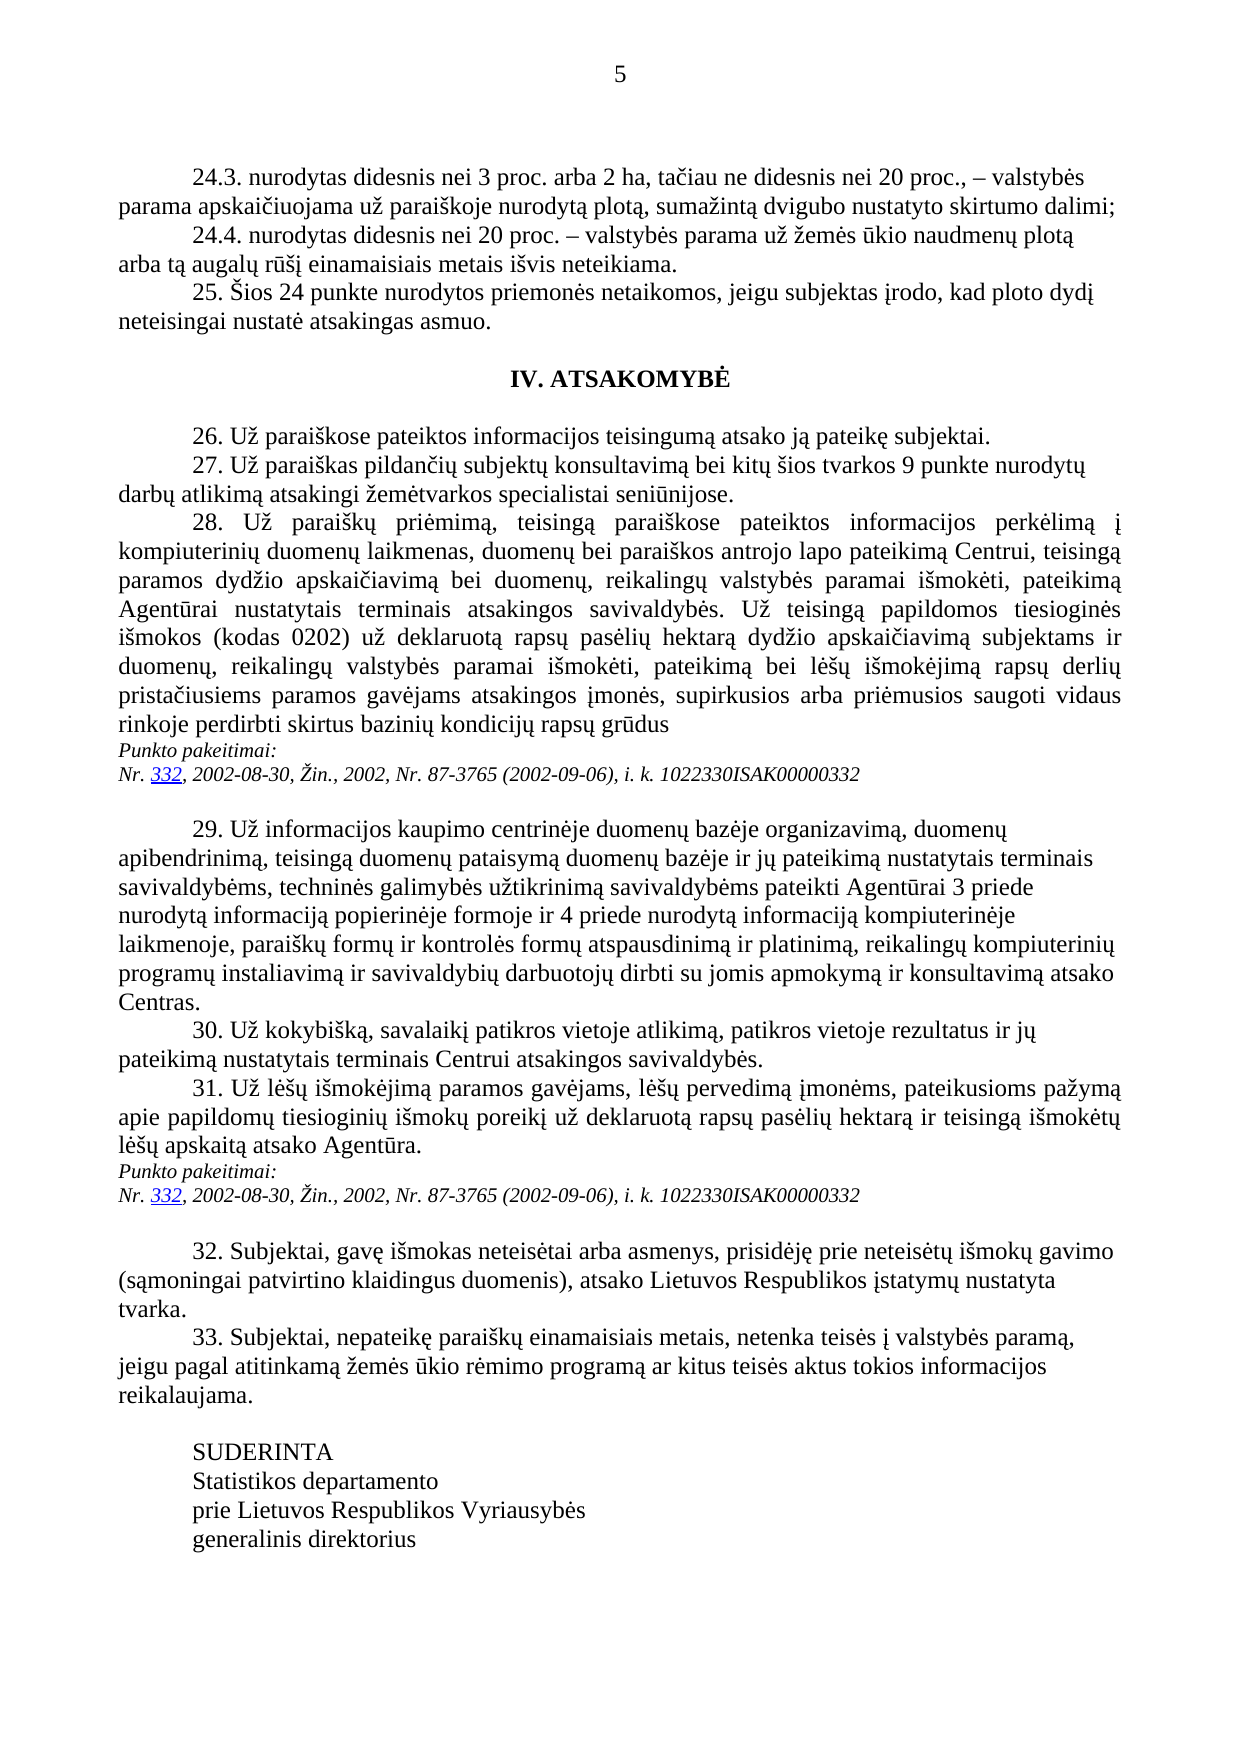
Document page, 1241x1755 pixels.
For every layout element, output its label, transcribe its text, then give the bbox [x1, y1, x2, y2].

text 31. Už lėšų išmokėjimą paramos gavėjams, lėšų pervedimą įmonėms, pateikusioms pažymą apie papildomų tiesioginių išmokų poreikį už deklaruotą rapsų pasėlių hektarą ir teisingą išmokėtų lėšų apskaitą atsako Agentūra. [118, 1073, 1122, 1159]
text 29. Už informacijos kaupimo centrinėje duomenų bazėje organizavimą, duomenų apibendrinimą, teisingą duomenų pataisymą duomenų bazėje ir jų pateikimą nustatytais terminais savivaldybėms, techninės galimybės užtikrinimą savivaldybėms pateikti Agentūrai 3 priede nurodytą informaciją popierinėje formoje ir 4 priede nurodytą informaciją kompiuterinėje laikmenoje, paraiškų formų ir kontrolės formų atspausdinimą ir platinimą, reikalingų kompiuterinių programų instaliavimą ir savivaldybių darbuotojų dirbti su jomis apmokymą ir konsultavimą atsako Centras. [118, 814, 1122, 1016]
text prie Lietuvos Respublikos Vyriausybės [118, 1495, 1122, 1524]
text Punkto pakeitimai: [118, 737, 1122, 762]
text 27. Už paraiškas pildančių subjektų konsultavimą bei kitų šios tvarkos 9 punkte nurodytų darbų atlikimą atsakingi žemėtvarkos specialistai seniūnijose. [118, 450, 1122, 507]
text 26. Už paraiškose pateiktos informacijos teisingumą atsako ją pateikę subjektai. [118, 421, 1122, 450]
text 28. Už paraiškų priėmimą, teisingą paraiškose pateiktos informacijos perkėlimą į kompiuterinių duomenų laikmenas, duomenų bei paraiškos antrojo lapo pateikimą Centrui, teisingą paramos dydžio apskaičiavimą bei duomenų, reikalingų valstybės paramai išmokėti, pateikimą Agentūrai nustatytais terminais atsakingos savivaldybės. Už teisingą papildomos tiesioginės išmokos (kodas 0202) už deklaruotą rapsų pasėlių hektarą dydžio apskaičiavimą subjektams ir duomenų, reikalingų valstybės paramai išmokėti, pateikimą bei lėšų išmokėjimą rapsų derlių pristačiusiems paramos gavėjams atsakingos įmonės, supirkusios arba priėmusios saugoti vidaus rinkoje perdirbti skirtus bazinių kondicijų rapsų grūdus [118, 507, 1122, 737]
text Punkto pakeitimai: [118, 1159, 1122, 1183]
text 32. Subjektai, gavę išmokas neteisėtai arba asmenys, prisidėję prie neteisėtų išmokų gavimo (sąmoningai patvirtino klaidingus duomenis), atsako Lietuvos Respublikos įstatymų nustatyta tvarka. [118, 1236, 1122, 1322]
text SUDERINTA [118, 1437, 1122, 1466]
text 25. Šios 24 punkte nurodytos priemonės netaikomos, jeigu subjektas įrodo, kad ploto dydį neteisingai nustatė atsakingas asmuo. [118, 277, 1122, 335]
text 24.3. nurodytas didesnis nei 3 proc. arba 2 ha, tačiau ne didesnis nei 20 proc., – valstybės parama apskaičiuojama už paraiškoje nurodytą plotą, sumažintą dvigubo nustatyto skirtumo dalimi; [118, 162, 1122, 220]
text Statistikos departamento [118, 1466, 1122, 1495]
text generalinis direktorius [118, 1524, 1122, 1552]
text IV. ATSAKOMYBĖ [118, 364, 1122, 392]
text Nr. 332, 2002-08-30, Žin., 2002, Nr. 87-3765 (2002-09-06), i. k. 1022330ISAK00000332 [118, 1183, 1122, 1207]
text Nr. 332, 2002-08-30, Žin., 2002, Nr. 87-3765 (2002-09-06), i. k. 1022330ISAK00000332 [118, 762, 1122, 786]
text 24.4. nurodytas didesnis nei 20 proc. – valstybės parama už žemės ūkio naudmenų plotą arba tą augalų rūšį einamaisiais metais išvis neteikiama. [118, 220, 1122, 277]
text 33. Subjektai, nepateikę paraiškų einamaisiais metais, netenka teisės į valstybės paramą, jeigu pagal atitinkamą žemės ūkio rėmimo programą ar kitus teisės aktus tokios informacijos reikalaujama. [118, 1322, 1122, 1409]
text 30. Už kokybišką, savalaikį patikros vietoje atlikimą, patikros vietoje rezultatus ir jų pateikimą nustatytais terminais Centrui atsakingos savivaldybės. [118, 1016, 1122, 1073]
